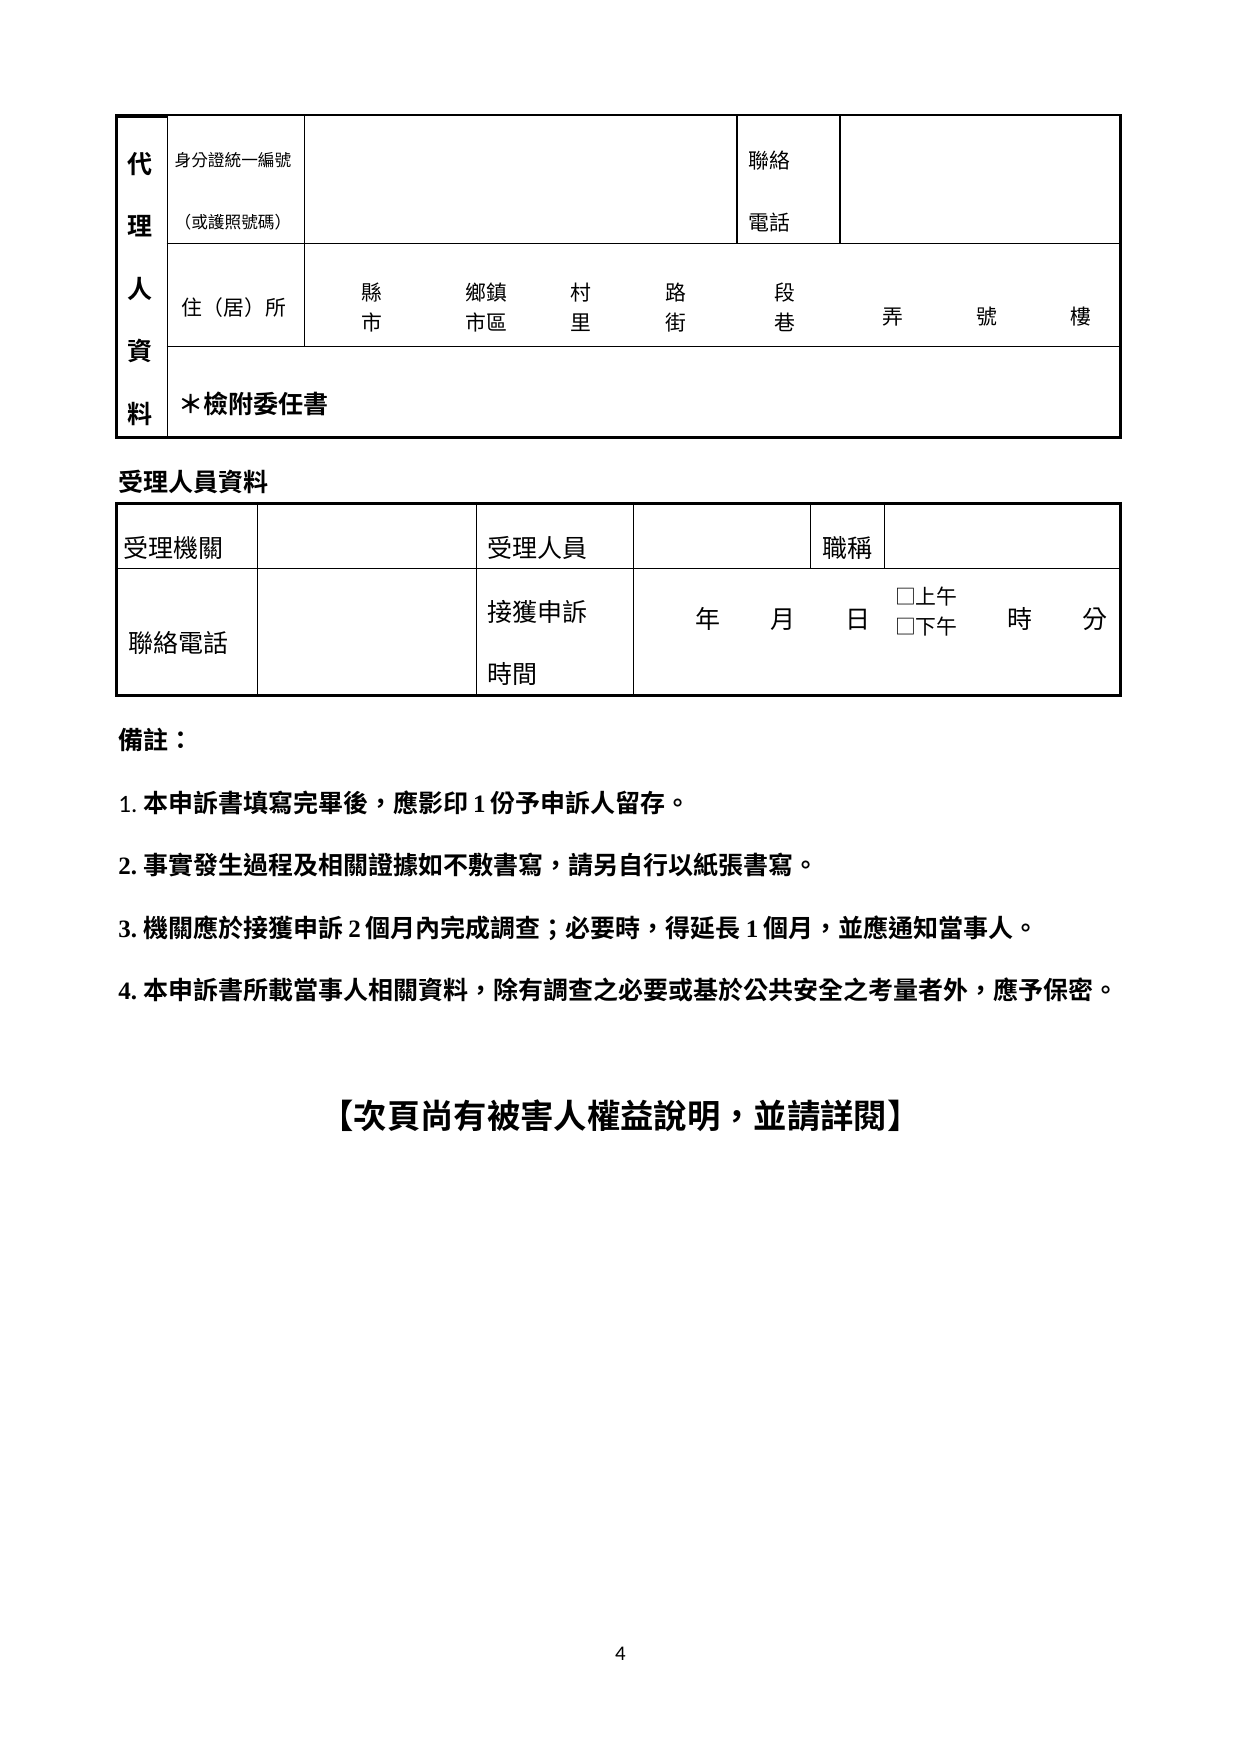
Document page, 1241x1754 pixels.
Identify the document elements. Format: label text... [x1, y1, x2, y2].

table_cell [841, 116, 1119, 242]
table_header [634, 505, 810, 567]
text 備註： [118, 697, 1122, 759]
table_cell 聯絡 電話 [738, 116, 839, 242]
table_cell 縣市 鄉鎮市區 村里 路街 段巷 弄 號 樓 [305, 244, 1119, 346]
table_header [258, 505, 476, 567]
text 【次頁尚有被害人權益說明，並請詳閱】 [118, 1072, 1122, 1134]
table_header 代理人資料 [118, 118, 167, 436]
table_cell 接獲申訴 時間 [477, 569, 633, 694]
text 受理人員資料 [118, 439, 1122, 502]
table_cell 年 月 日 □上午□下午 時 分 [634, 569, 1119, 694]
table_cell [258, 569, 476, 694]
table_header 受理人員 [477, 505, 633, 567]
table_cell 住（居）所 [168, 244, 304, 346]
table_cell [305, 116, 736, 242]
table_header [885, 505, 1119, 567]
list 事實發生過程及相關證據如不敷書寫，請另自行以紙張書寫。 [118, 822, 1122, 884]
list 機關應於接獲申訴2個月內完成調查；必要時，得延長1個月，並應通知當事人。 [118, 884, 1122, 947]
list 本申訴書所載當事人相關資料，除有調查之必要或基於公共安全之考量者外，應予保密。 [118, 947, 1122, 1009]
table_cell 聯絡電話 [118, 569, 257, 694]
table_header 受理機關 [118, 505, 257, 567]
table_cell 身分證統一編號（或護照號碼） [168, 116, 304, 242]
table_cell ＊檢附委任書 [168, 347, 1119, 436]
table_header 職稱 [811, 505, 884, 567]
list 本申訴書填寫完畢後，應影印1份予申訴人留存。 [118, 759, 1122, 822]
